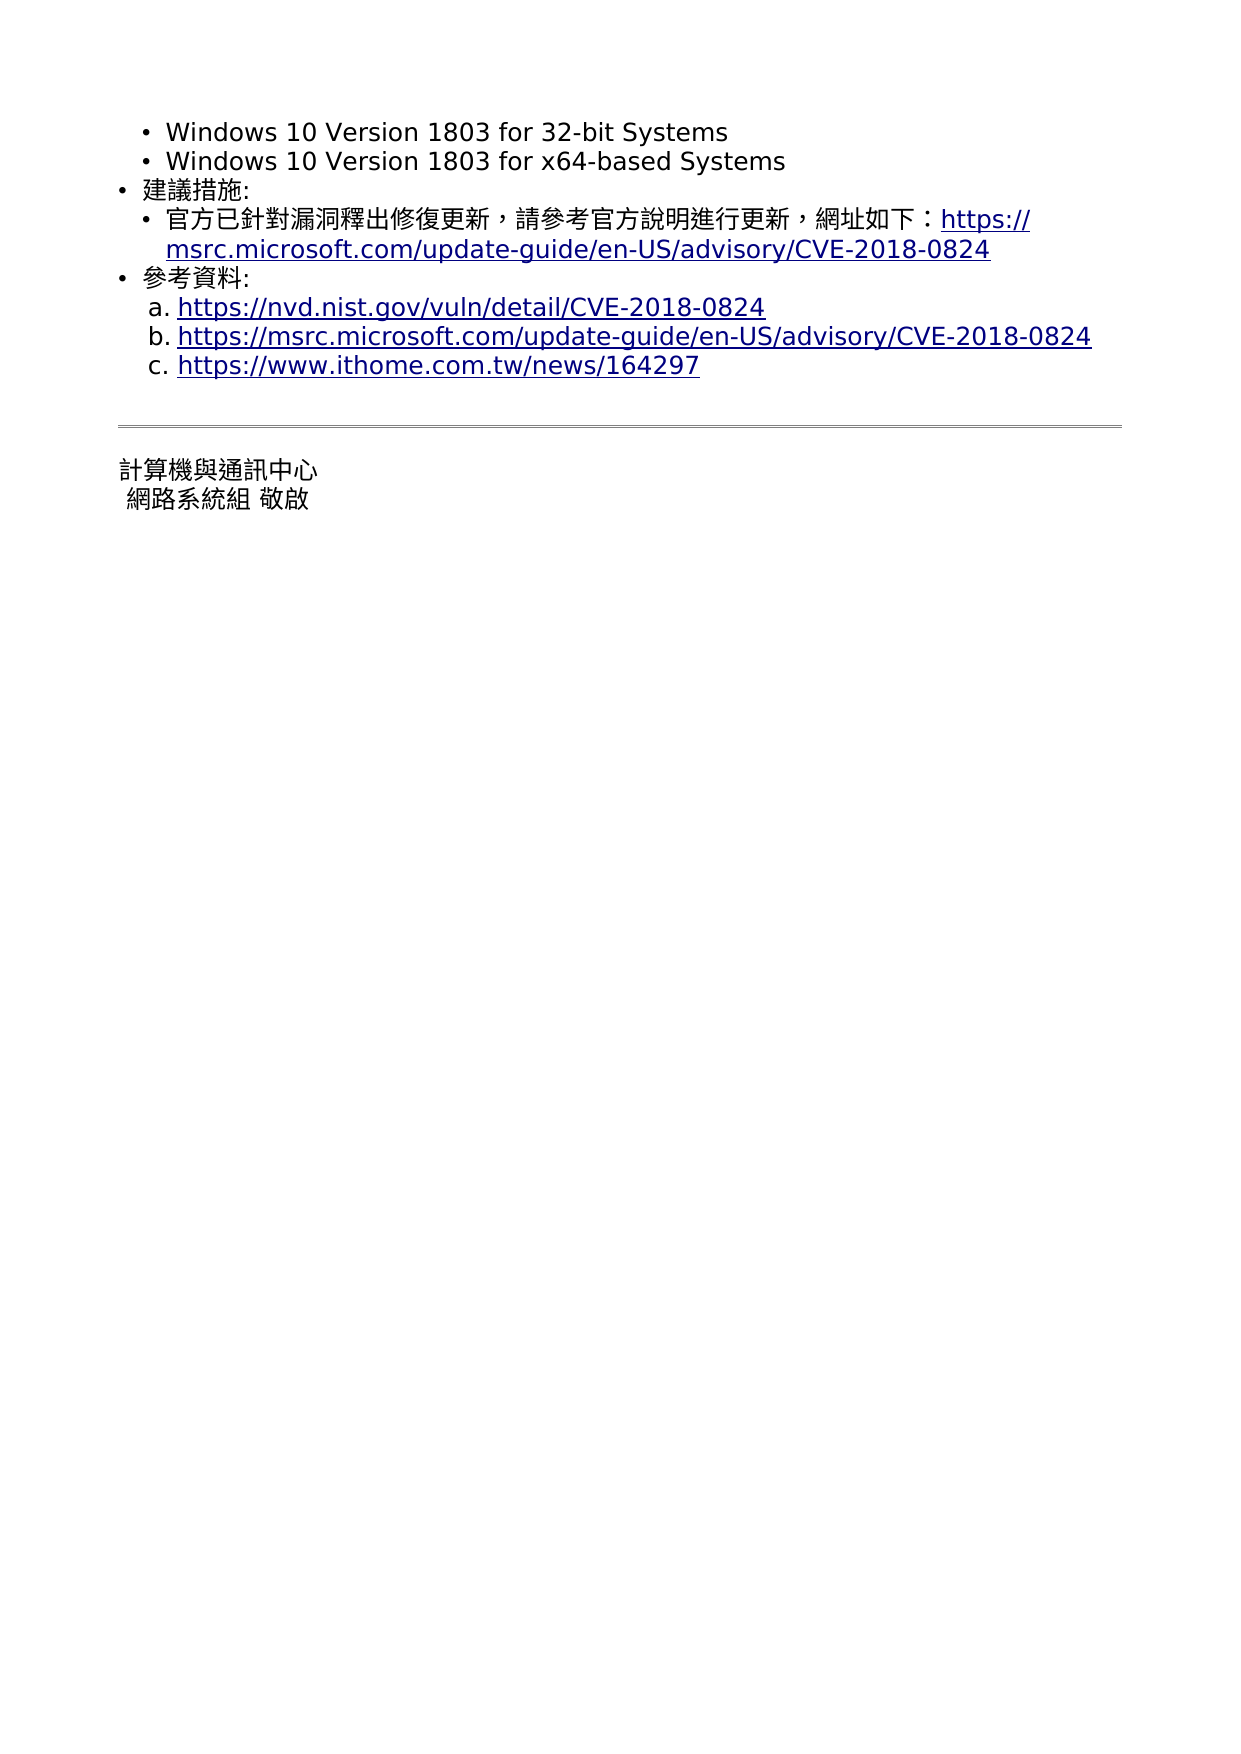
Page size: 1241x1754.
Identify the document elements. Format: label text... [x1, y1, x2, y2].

list 官方已針對漏洞釋出修復更新，請參考官方說明進行更新，網址如下：https://msrc.microsoft.com/update-guide/en-US/advisory/CVE-2018-0824 [142, 206, 1122, 264]
text 計算機與通訊中心 網路系統組 敬啟 [118, 456, 1122, 515]
list https://msrc.microsoft.com/update-guide/en-US/advisory/CVE-2018-0824 [148, 322, 1122, 351]
list 建議措施: [118, 176, 1122, 206]
list https://www.ithome.com.tw/news/164297 [148, 351, 1122, 381]
list https://nvd.nist.gov/vuln/detail/CVE-2018-0824 [148, 293, 1122, 322]
list 參考資料: [118, 264, 1122, 293]
list Windows 10 Version 1803 for x64-based Systems [142, 147, 1122, 176]
list Windows 10 Version 1803 for 32-bit Systems [142, 118, 1122, 147]
